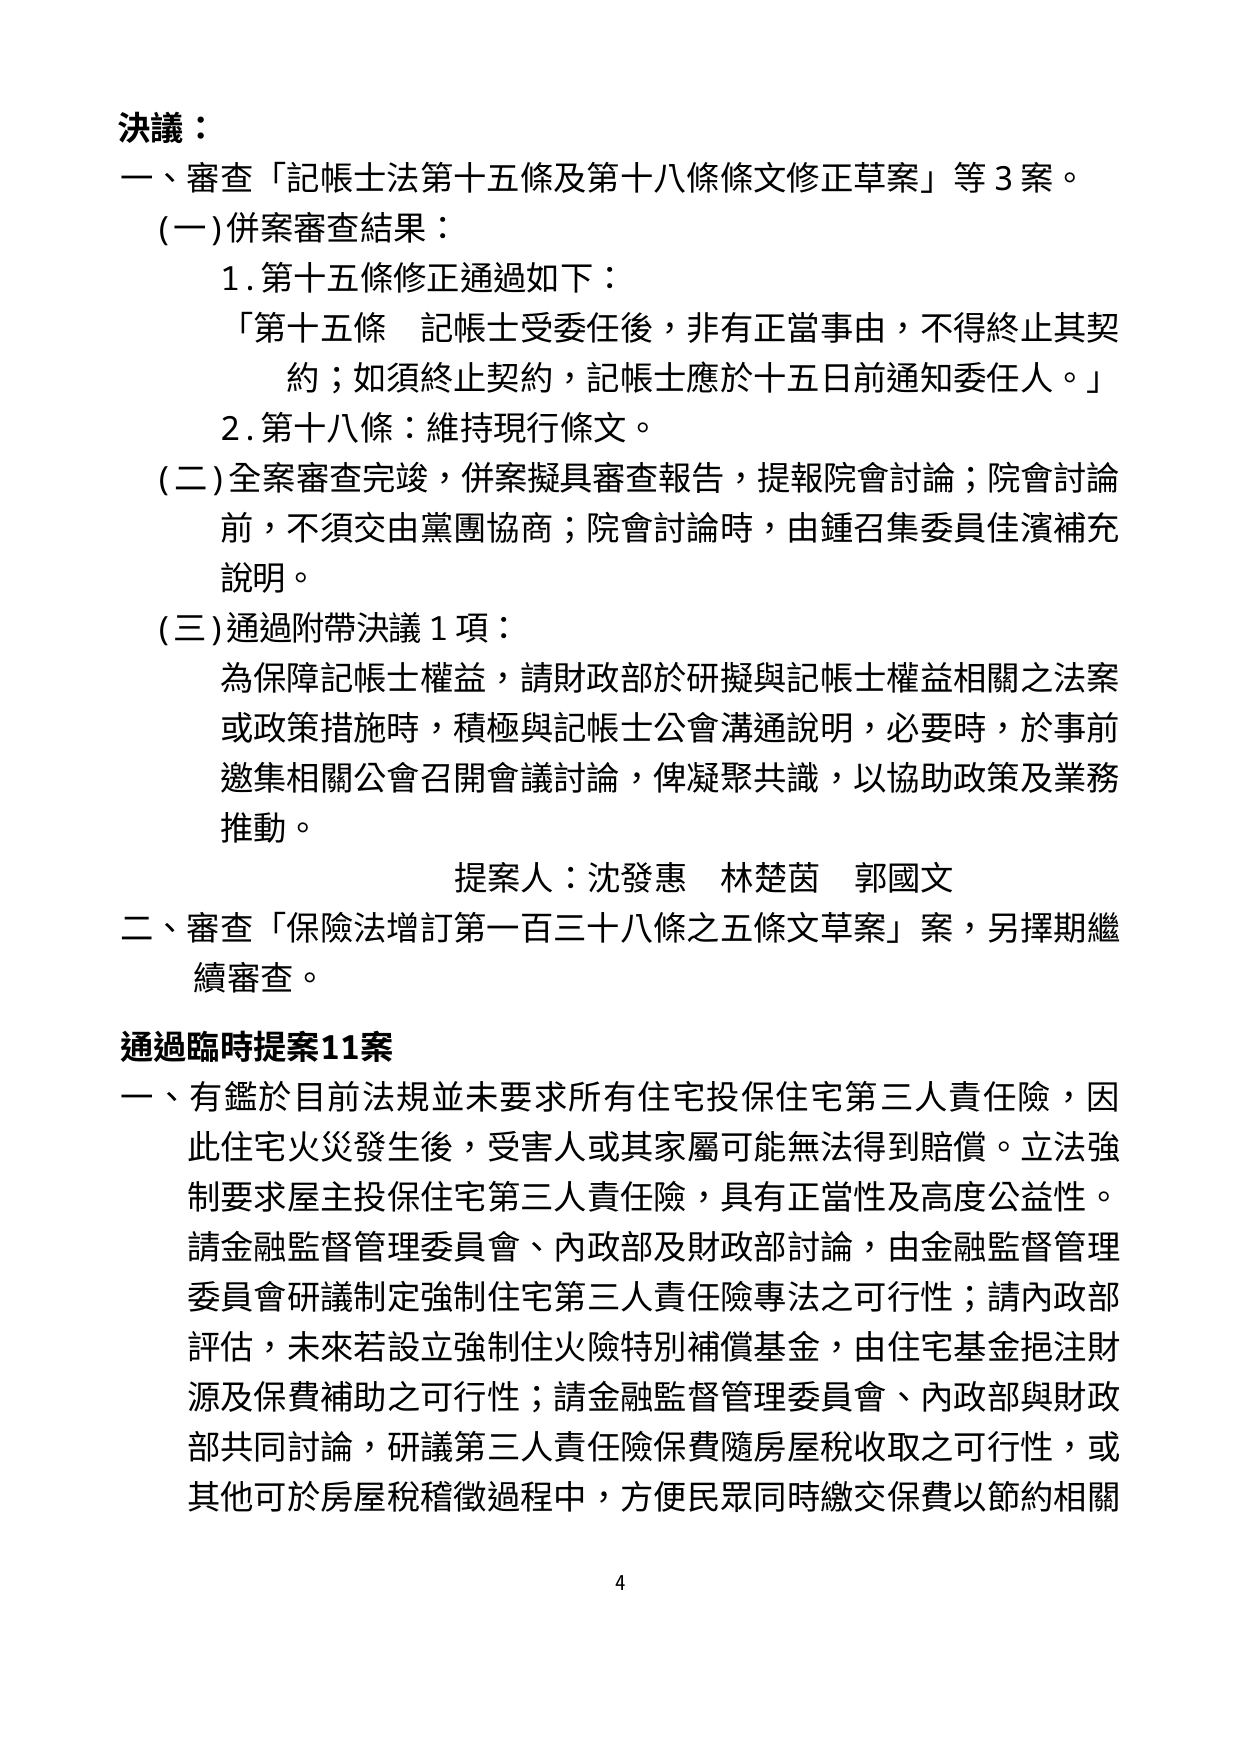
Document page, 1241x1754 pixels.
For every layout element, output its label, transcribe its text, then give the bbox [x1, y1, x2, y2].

text 1.第十五條修正通過如下： [220, 251, 1120, 301]
text 通過臨時提案11案 [120, 1019, 1120, 1069]
text 為保障記帳士權益，請財政部於研擬與記帳士權益相關之法案或政策措施時，積極與記帳士公會溝通說明，必要時，於事前邀集相關公會召開會議討論，俾凝聚共識，以協助政策及業務推動。 [220, 651, 1120, 851]
text (三)通過附帶決議1項： [153, 601, 1120, 651]
text 提案人：沈發惠 林楚茵 郭國文 [221, 851, 1120, 901]
text 「第十五條 記帳士受委任後，非有正當事由，不得終止其契約；如須終止契約，記帳士應於十五日前通知委任人。」 [220, 301, 1120, 401]
text (一)併案審查結果： [153, 201, 1120, 251]
text 一、有鑑於目前法規並未要求所有住宅投保住宅第三人責任險，因此住宅火災發生後，受害人或其家屬可能無法得到賠償。立法強制要求屋主投保住宅第三人責任險，具有正當性及高度公益性。請金融監督管理委員會、內政部及財政部討論，由金融監督管理委員會研議制定強制住宅第三人責任險專法之可行性；請內政部評估，未來若設立強制住火險特別補償基金，由住宅基金挹注財源及保費補助之可行性；請金融監督管理委員會、內政部與財政部共同討論，研議第三人責任險保費隨房屋稅收取之可行性，或其他可於房屋稅稽徵過程中，方便民眾同時繳交保費以節約相關 [121, 1069, 1120, 1519]
text 二、審查「保險法增訂第一百三十八條之五條文草案」案，另擇期繼續審查。 [120, 901, 1120, 1001]
text 一、審查「記帳士法第十五條及第十八條條文修正草案」等3案。 [120, 151, 1120, 201]
text (二)全案審查完竣，併案擬具審查報告，提報院會討論；院會討論前，不須交由黨團協商；院會討論時，由鍾召集委員佳濱補充說明。 [153, 451, 1120, 601]
text 決議： [117, 101, 1120, 151]
text 2.第十八條：維持現行條文。 [220, 401, 1120, 451]
